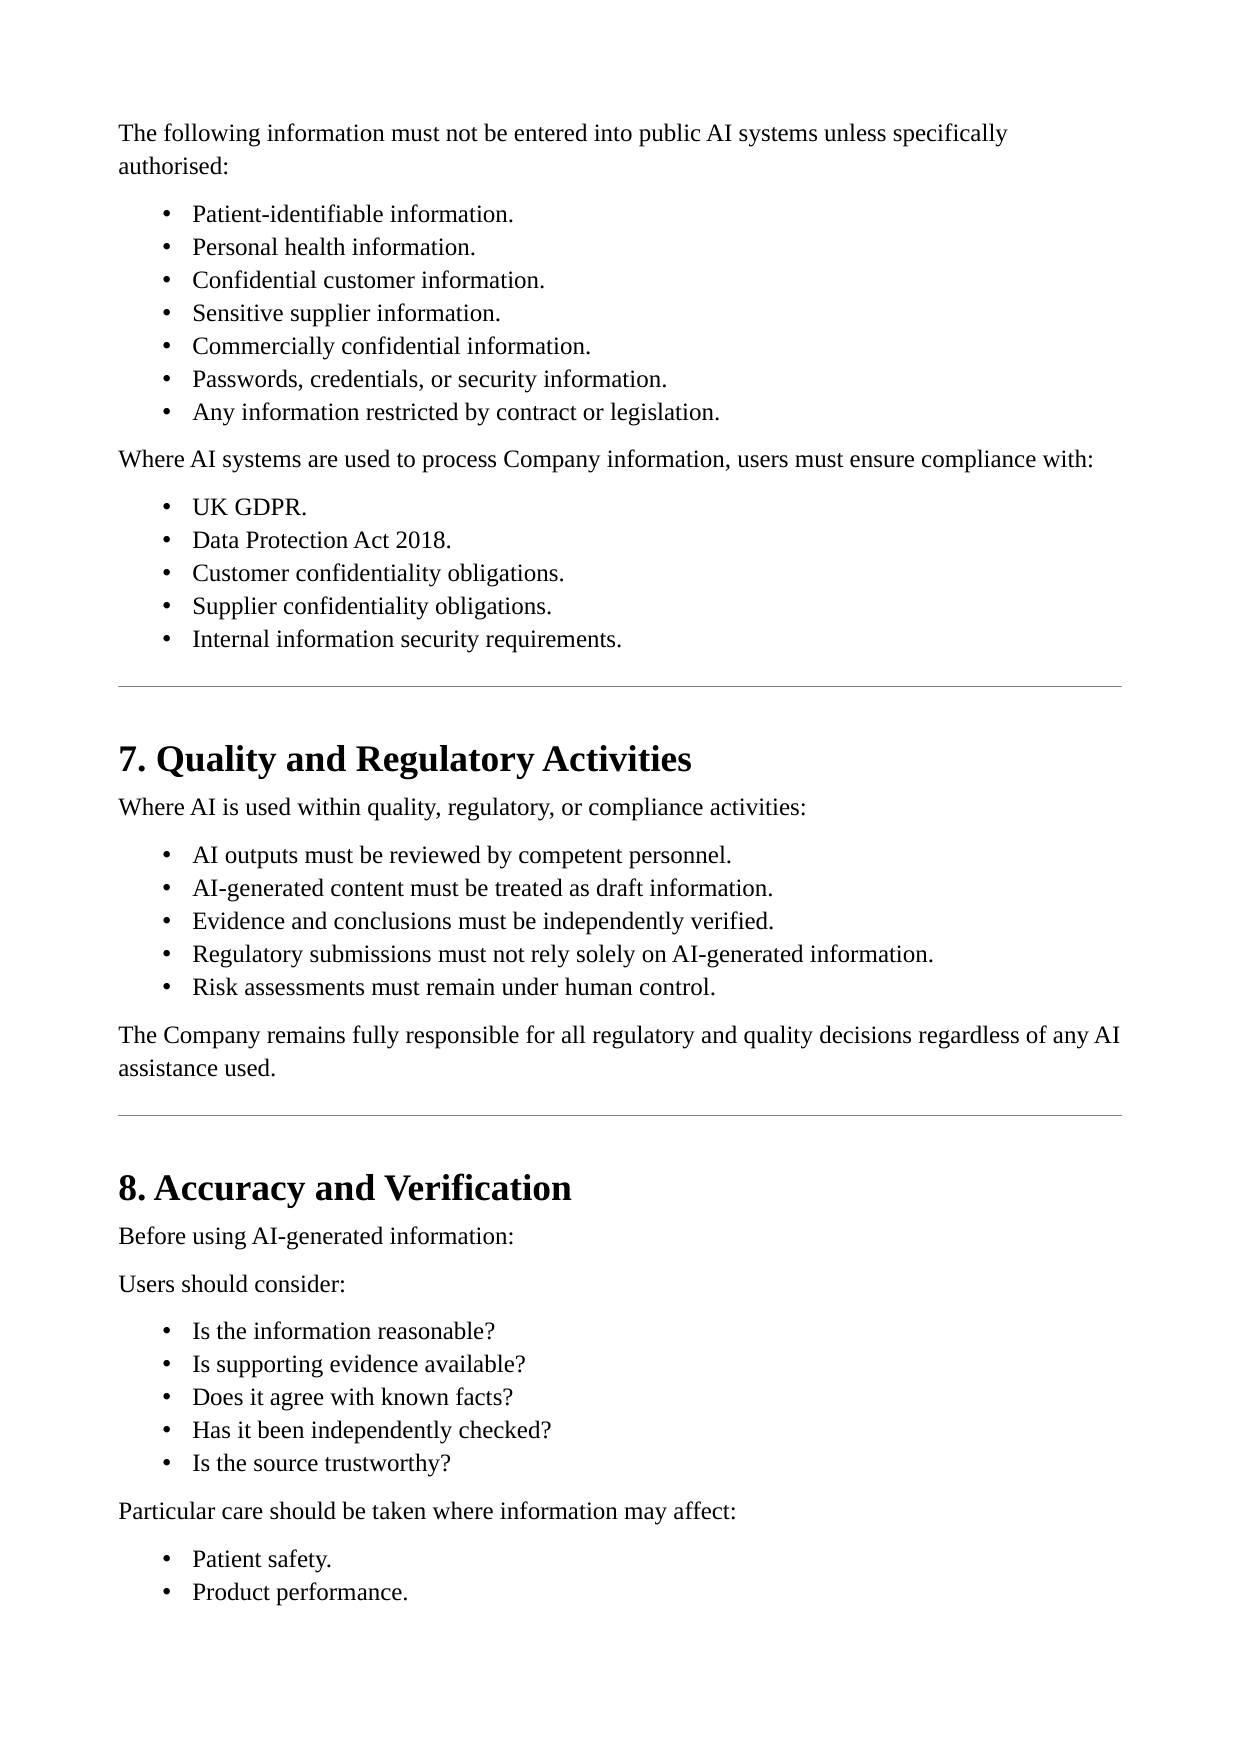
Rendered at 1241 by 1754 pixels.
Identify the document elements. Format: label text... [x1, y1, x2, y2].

list Regulatory submissions must not rely solely on AI-generated information. [162, 939, 1122, 968]
text Users should consider: [118, 1269, 1122, 1297]
list Personal health information. [162, 232, 1122, 261]
list Commercially confidential information. [162, 331, 1122, 359]
list Passwords, credentials, or security information. [162, 364, 1122, 393]
subtitle 7. Quality and Regulatory Activities [118, 737, 1122, 780]
list Customer confidentiality obligations. [162, 558, 1122, 587]
list Patient-identifiable information. [162, 199, 1122, 227]
list UK GDPR. [162, 492, 1122, 521]
text Where AI systems are used to process Company information, users must ensure compliance with: [118, 444, 1122, 473]
list AI outputs must be reviewed by competent personnel. [162, 840, 1122, 869]
list Does it agree with known facts? [162, 1382, 1122, 1411]
list Supplier confidentiality obligations. [162, 591, 1122, 620]
text The following information must not be entered into public AI systems unless specifically authorised: [118, 118, 1122, 180]
list Is supporting evidence available? [162, 1349, 1122, 1378]
list Patient safety. [162, 1544, 1122, 1572]
list Data Protection Act 2018. [162, 525, 1122, 554]
list Any information restricted by contract or legislation. [162, 397, 1122, 426]
text Particular care should be taken where information may affect: [118, 1496, 1122, 1525]
list Risk assessments must remain under human control. [162, 972, 1122, 1001]
subtitle 8. Accuracy and Verification [118, 1166, 1122, 1209]
list Product performance. [162, 1577, 1122, 1605]
text Where AI is used within quality, regulatory, or compliance activities: [118, 792, 1122, 821]
list Is the information reasonable? [162, 1316, 1122, 1345]
list Is the source trustworthy? [162, 1448, 1122, 1477]
list Sensitive supplier information. [162, 298, 1122, 327]
text The Company remains fully responsible for all regulatory and quality decisions regardless of any AI assistance used. [118, 1020, 1122, 1082]
list Confidential customer information. [162, 265, 1122, 293]
list Has it been independently checked? [162, 1415, 1122, 1444]
list Internal information security requirements. [162, 624, 1122, 653]
list Evidence and conclusions must be independently verified. [162, 906, 1122, 935]
text Before using AI-generated information: [118, 1221, 1122, 1250]
list AI-generated content must be treated as draft information. [162, 873, 1122, 902]
